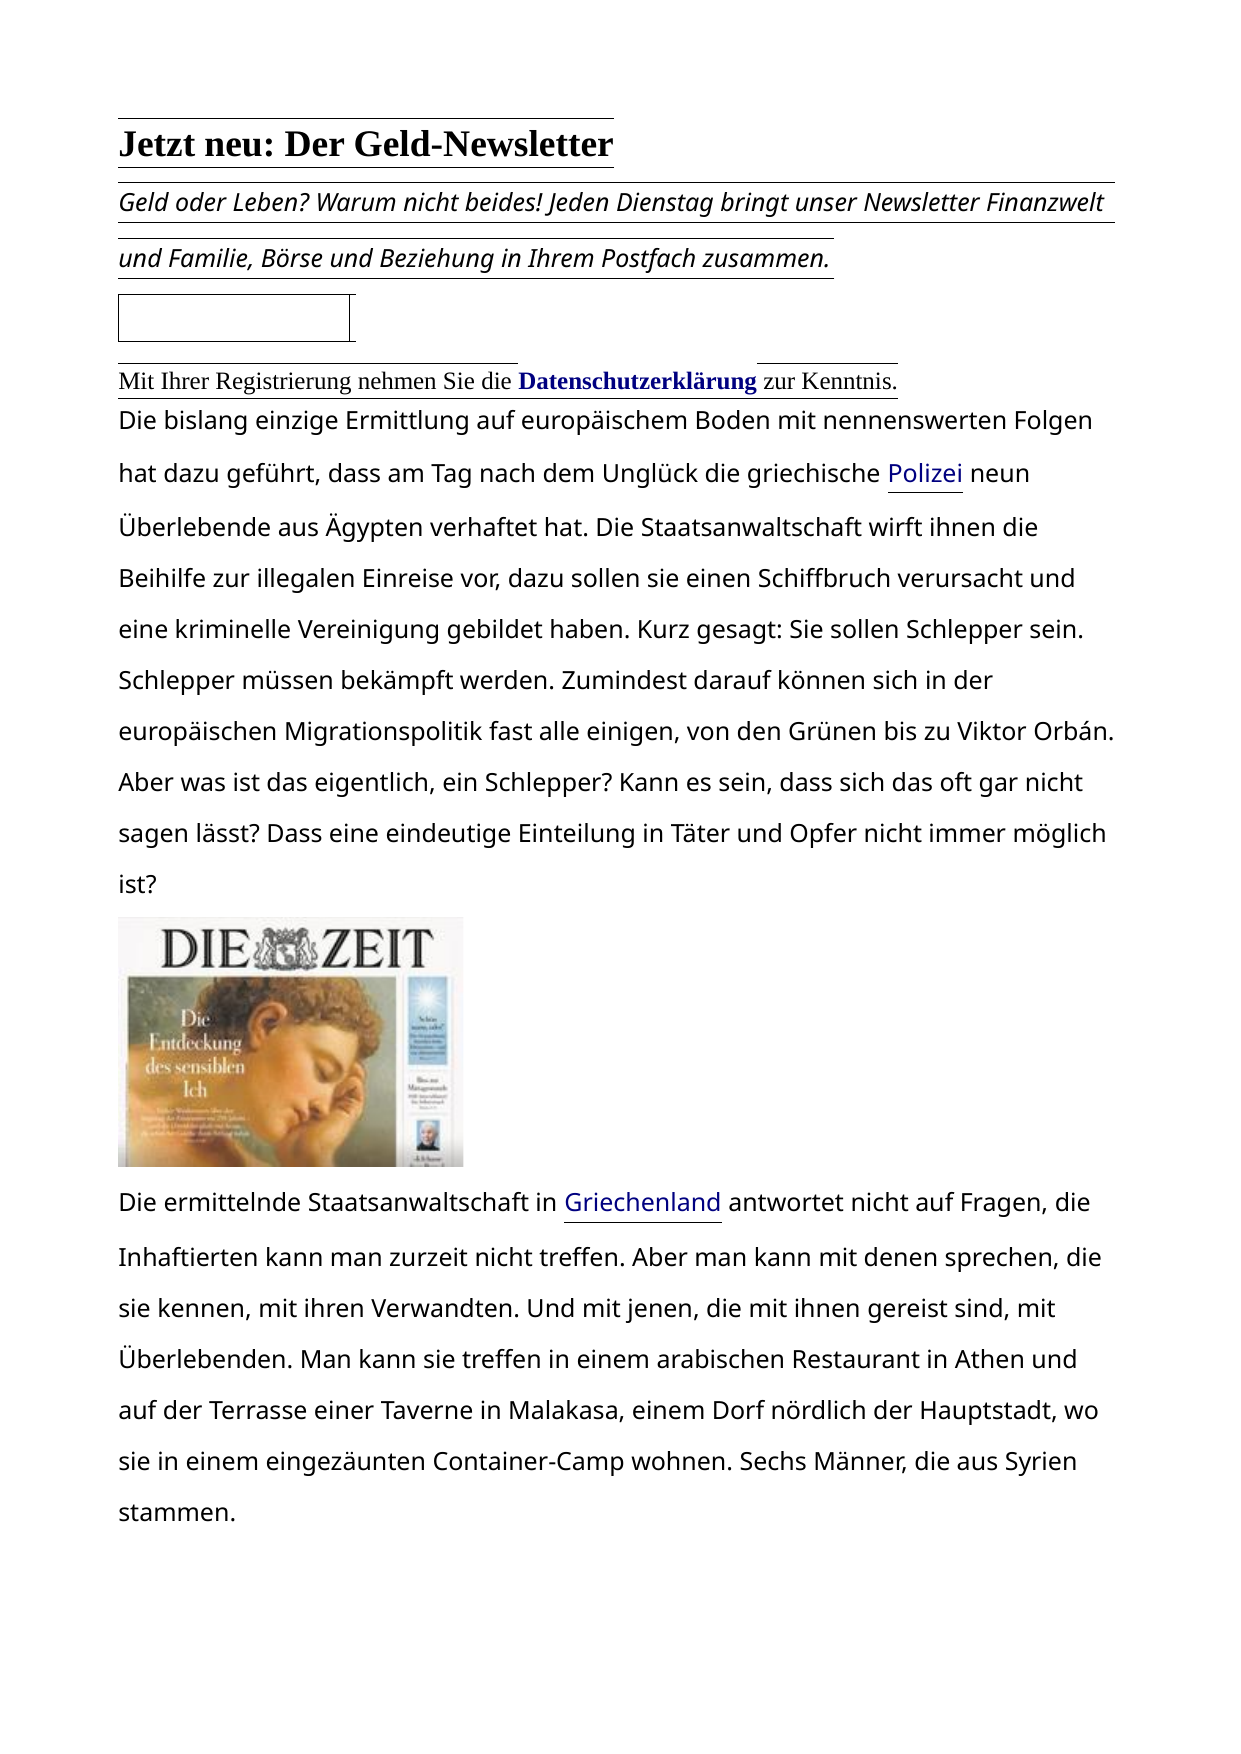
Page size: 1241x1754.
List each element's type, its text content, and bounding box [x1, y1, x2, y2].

text Geld oder Leben? Warum nicht beides! Jeden Dienstag bringt unser Newsletter Finanzwelt und Familie, Börse und Beziehung in Ihrem Postfach zusammen. [118, 182, 1122, 278]
text Schlepper müssen bekämpft werden. Zumindest darauf können sich in der europäischen Migrationspolitik fast alle einigen, von den Grünen bis zu Viktor Orbán. Aber was ist das eigentlich, ein Schlepper? Kann es sein, dass sich das oft gar nicht sagen lässt? Dass eine eindeutige Einteilung in Täter und Opfer nicht immer möglich ist? [118, 663, 1122, 901]
text Die bislang einzige Ermittlung auf europäischem Boden mit nennenswerten Folgen hat dazu geführt, dass am Tag nach dem Unglück die griechische Polizei neun Überlebende aus Ägypten verhaftet hat. Die Staatsanwaltschaft wirft ihnen die Beihilfe zur illegalen Einreise vor, dazu sollen sie einen Schiffbruch verursacht und eine kriminelle Vereinigung gebildet haben. Kurz gesagt: Sie sollen Schlepper sein. [118, 403, 1122, 646]
text Die ermittelnde Staatsanwaltschaft in Griechenland antwortet nicht auf Fragen, die Inhaftierten kann man zurzeit nicht treffen. Aber man kann mit denen sprechen, die sie kennen, mit ihren Verwandten. Und mit jenen, die mit ihnen gereist sind, mit Überlebenden. Man kann sie treffen in einem arabischen Restaurant in Athen und auf der Terrasse einer Taverne in Malakasa, einem Dorf nördlich der Hauptstadt, wo sie in einem eingezäunten Container-Camp wohnen. Sechs Männer, die aus Syrien stammen. [118, 1185, 1122, 1528]
text Mit Ihrer Registrierung nehmen Sie die Datenschutzerklärung zur Kenntnis. [118, 363, 1122, 398]
subtitle Jetzt neu: Der Geld-Newsletter [118, 118, 1122, 167]
picture [118, 917, 464, 1167]
